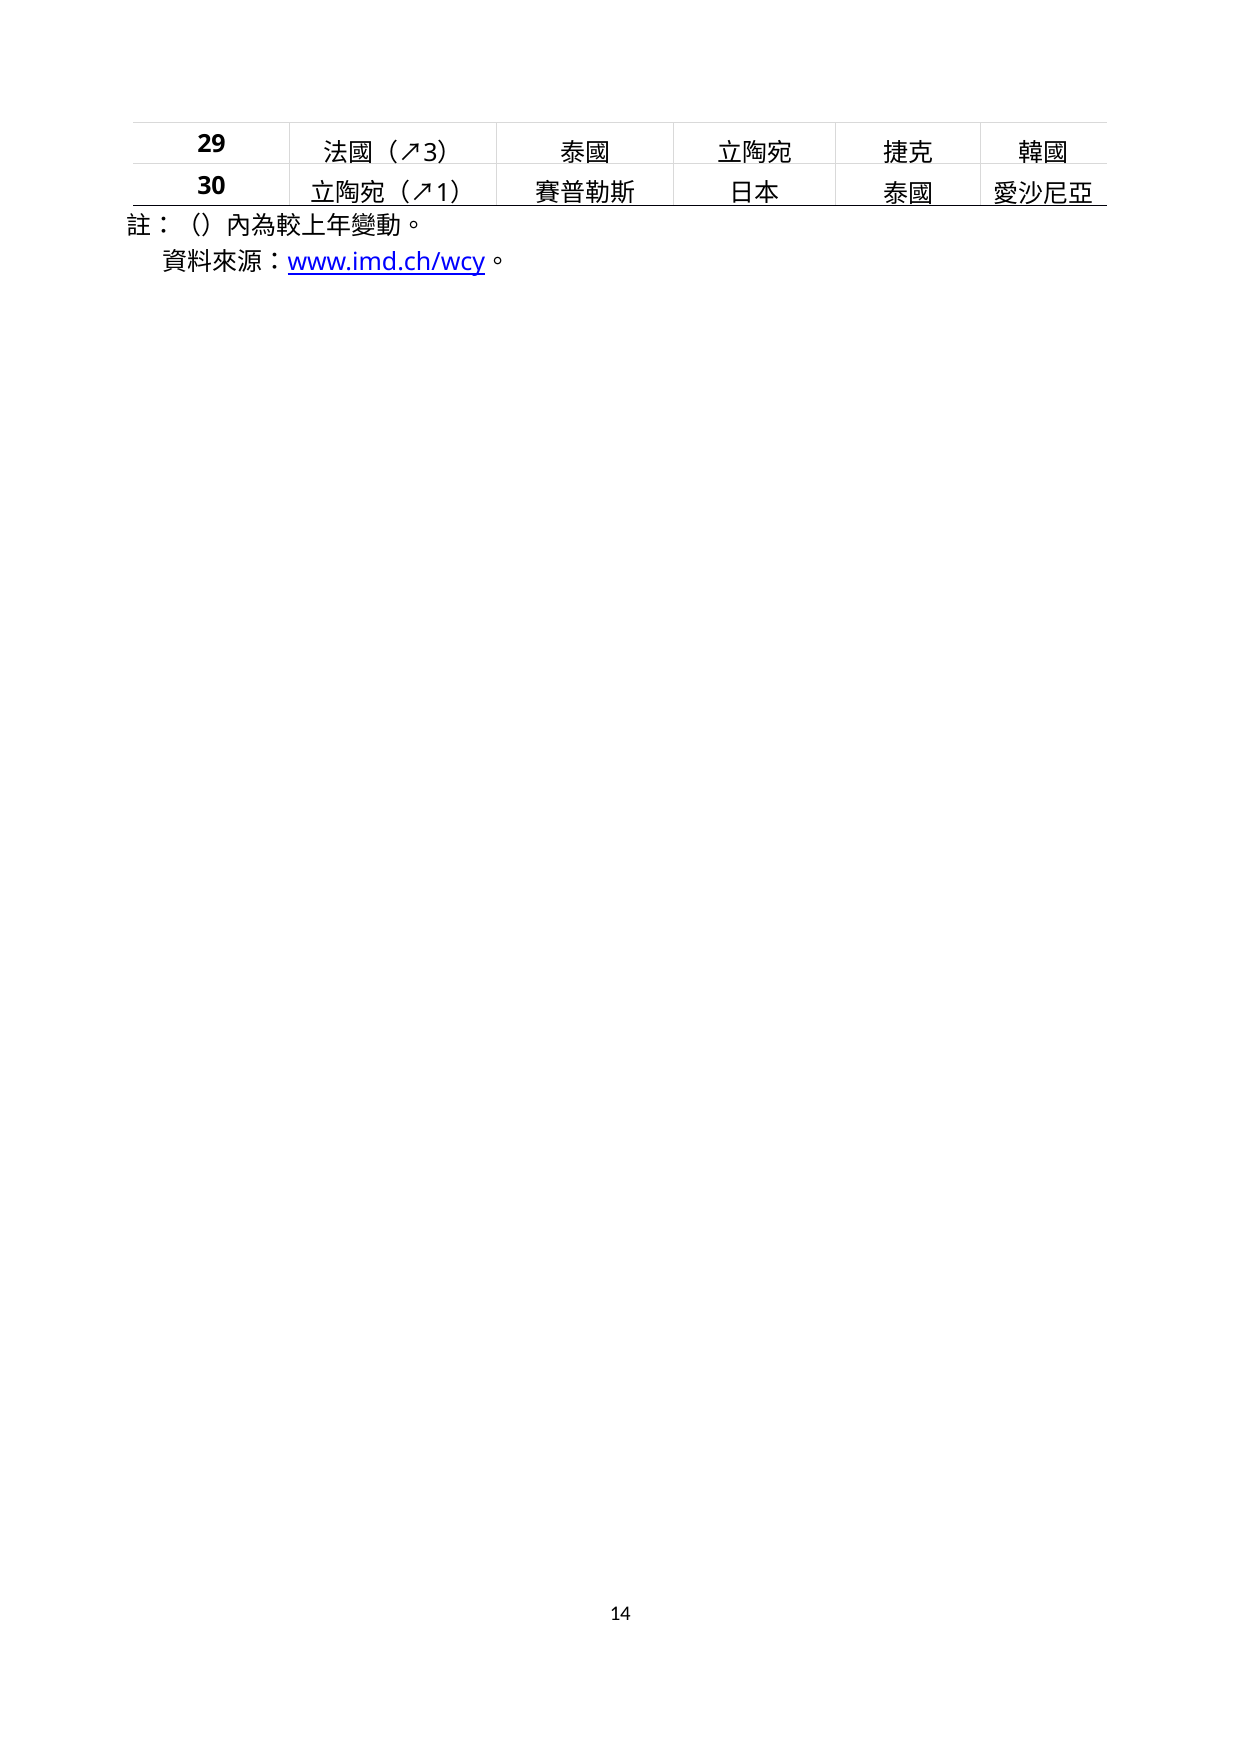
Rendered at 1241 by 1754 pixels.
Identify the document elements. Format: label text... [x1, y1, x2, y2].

table_cell 30 [133, 164, 289, 204]
table_cell 賽普勒斯 [497, 164, 673, 204]
table_cell 29 [133, 123, 289, 163]
table_cell 韓國 [981, 123, 1107, 163]
table_cell 日本 [674, 164, 835, 204]
table_cell 立陶宛（↗1） [290, 164, 496, 204]
text 註：（）內為較上年變動。 [0, 206, 1128, 242]
text 資料來源：www.imd.ch/wcy。 [62, 242, 1128, 278]
table_cell 泰國 [836, 164, 980, 204]
table_cell 捷克 [836, 123, 980, 163]
table_cell 泰國 [497, 123, 673, 163]
table_cell 法國（↗3） [290, 123, 496, 163]
table_cell 立陶宛 [674, 123, 835, 163]
table_cell 愛沙尼亞 [981, 164, 1107, 204]
